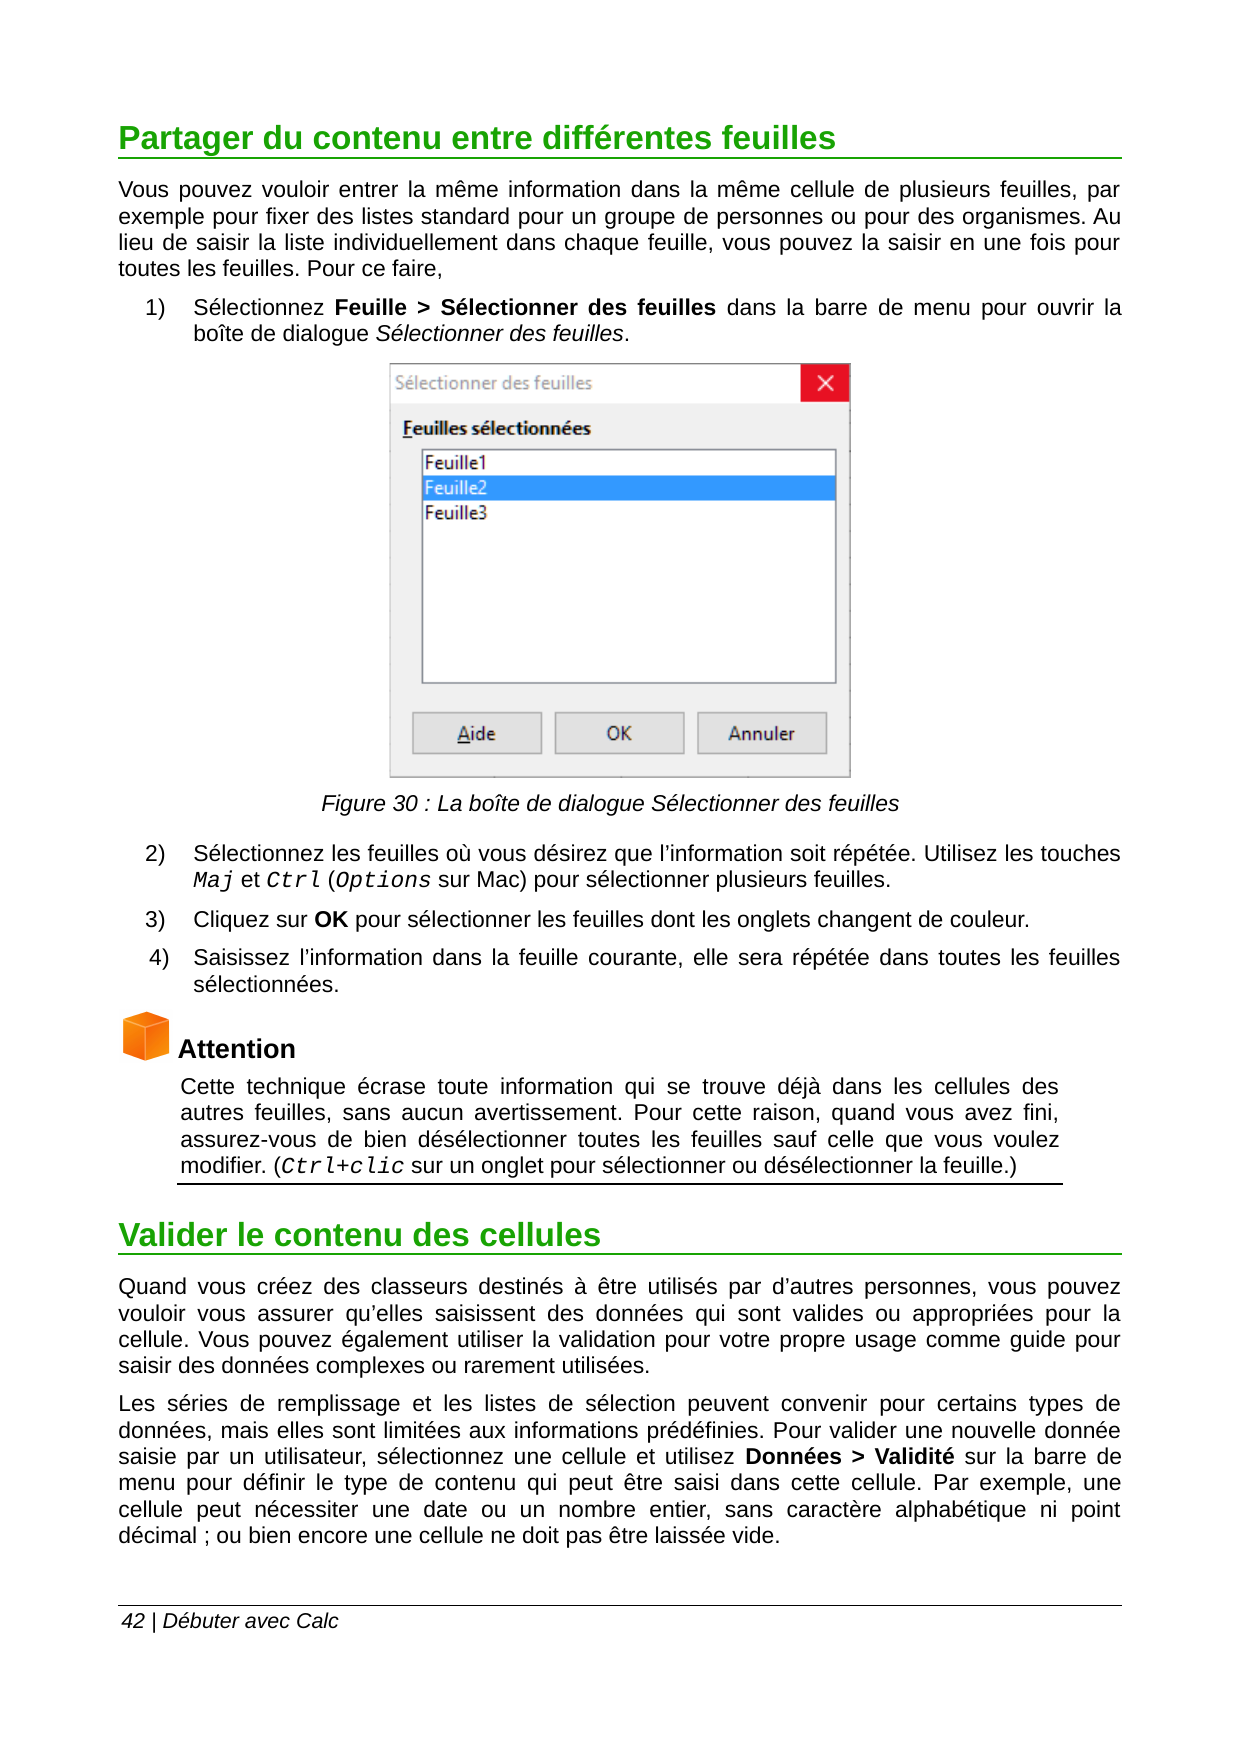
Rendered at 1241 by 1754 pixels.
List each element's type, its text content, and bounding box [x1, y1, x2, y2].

list Sélectionnez Feuille > Sélectionner des feuilles dans la barre de menu pour ouvrir la boîte de dialogue Sélectionner des feuilles. [165, 293, 1122, 346]
text Cette technique écrase toute information qui se trouve déjà dans les cellules des autres feuilles, sans aucun avertissement. Pour cette raison, quand vous avez fini, assurez-vous de bien désélectionner toutes les feuilles sauf celle que vous voulez modifier. (Ctrl+clic sur un onglet pour sélectionner ou désélectionner la feuille.) [177, 1070, 1063, 1183]
subtitle Valider le contenu des cellules [118, 1215, 1122, 1253]
list Cliquez sur OK pour sélectionner les feuilles dont les onglets changent de couleur. [165, 906, 1122, 932]
text Quand vous créez des classeurs destinés à être utilisés par d’autres personnes, vous pouvez vouloir vous assurer qu’elles saisissent des données qui sont valides ou appropriées pour la cellule. Vous pouvez également utiliser la validation pour votre propre usage comme guide pour saisir des données complexes ou rarement utilisées. [118, 1273, 1122, 1378]
picture [119, 1009, 173, 1063]
list Sélectionnez les feuilles où vous désirez que l’information soit répétée. Utilisez les touches Maj et Ctrl (Options sur Mac) pour sélectionner plusieurs feuilles. [165, 840, 1122, 894]
subtitle Attention [118, 1009, 1122, 1064]
picture [389, 363, 851, 778]
list Saisissez l’information dans la feuille courante, elle sera répétée dans toutes les feuilles sélectionnées. [169, 944, 1122, 997]
text Les séries de remplissage et les listes de sélection peuvent convenir pour certains types de données, mais elles sont limitées aux informations prédéfinies. Pour valider une nouvelle donnée saisie par un utilisateur, sélectionnez une cellule et utilisez Données > Validité sur la barre de menu pour définir le type de contenu qui peut être saisi dans cette cellule. Par exemple, une cellule peut nécessiter une date ou un nombre entier, sans caractère alphabétique ni point décimal ; ou bien encore une cellule ne doit pas être laissée vide. [118, 1390, 1122, 1548]
text Vous pouvez vouloir entrer la même information dans la même cellule de plusieurs feuilles, par exemple pour fixer des listes standard pour un groupe de personnes ou pour des organismes. Au lieu de saisir la liste individuellement dans chaque feuille, vous pouvez la saisir en une fois pour toutes les feuilles. Pour ce faire, [118, 176, 1122, 282]
subtitle Partager du contenu entre différentes feuilles [118, 118, 1122, 157]
text Figure 30 : La boîte de dialogue Sélectionner des feuilles [321, 790, 919, 816]
